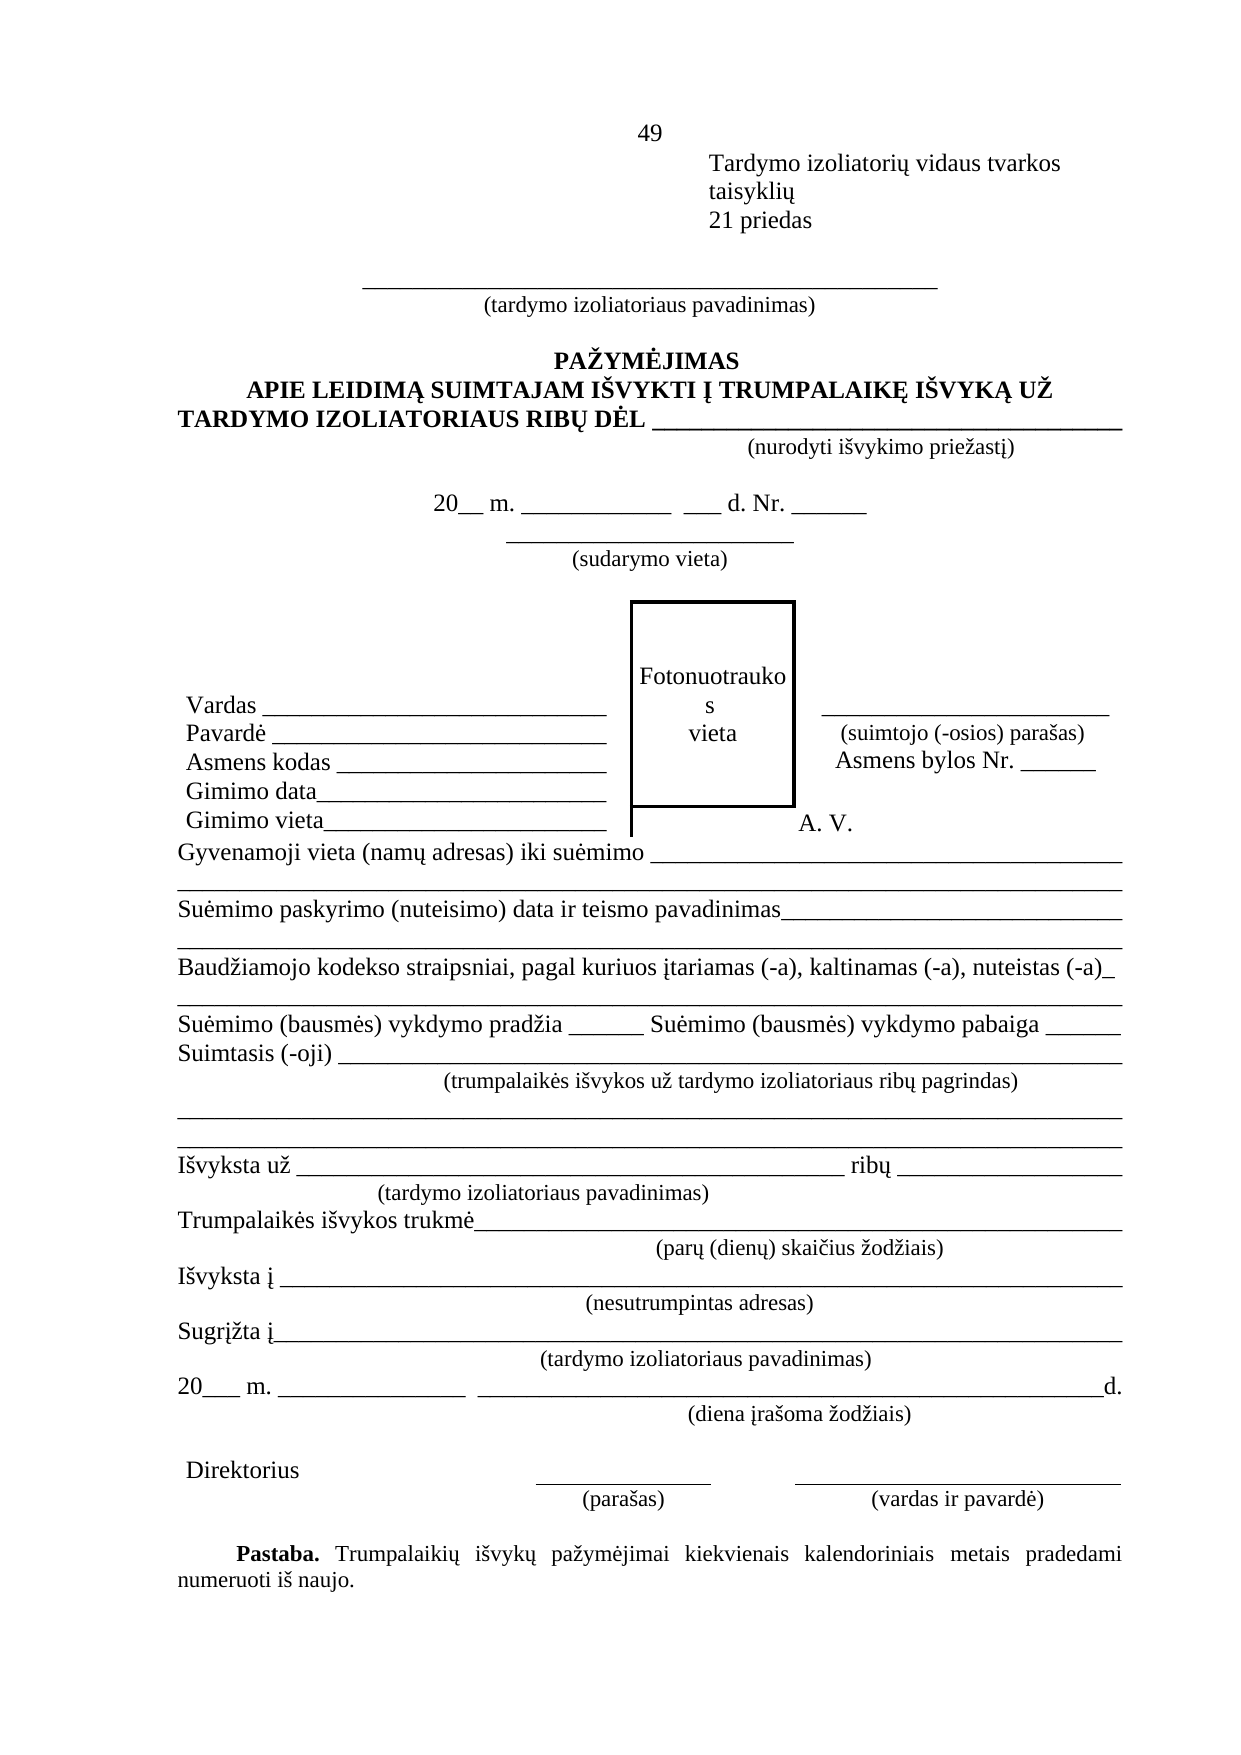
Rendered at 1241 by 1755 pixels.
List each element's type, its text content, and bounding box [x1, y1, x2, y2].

text (sudarymo vieta) [177, 545, 1122, 572]
text (tardymo izoliatoriaus pavadinimas) [290, 1344, 1122, 1371]
table_cell (vardas ir pavardė) [795, 1485, 1121, 1511]
text Trumpalaikės išvykos trukmė [177, 1206, 1122, 1234]
text (diena įrašoma žodžiais) [477, 1400, 1122, 1426]
text _ [177, 923, 1122, 948]
table_cell [181, 1484, 536, 1511]
text Baudžiamojo kodekso straipsniai, pagal kuriuos įtariamas (-a), kaltinamas (-a), nuteistas (-a)_ [177, 952, 1122, 980]
text _ [177, 980, 1122, 1005]
table_cell [711, 1484, 795, 1511]
text (parų (dienų) skaičius žodžiais) [477, 1234, 1122, 1261]
text (nurodyti išvykimo priežastį) [640, 433, 1122, 459]
text _______________________ [177, 517, 1122, 545]
table_header _______________________ (suimtojo (-osios) parašas) Asmens bylos Nr. ______ [796, 600, 1137, 805]
text 21 priedas [177, 205, 1122, 234]
text (nesutrumpintas adresas) [277, 1289, 1122, 1316]
text Pastaba. Trumpalaikių išvykų pažymėjimai kiekvienais kalendoriniais metais pradedami numeruoti iš naujo. [177, 1540, 1122, 1593]
text _ [177, 1122, 1122, 1147]
text (tardymo izoliatoriaus pavadinimas) [177, 291, 1122, 318]
text _ [177, 1093, 1122, 1118]
text 20__ m. ____________ ___ d. Nr. ______ [177, 488, 1122, 517]
text taisyklių [177, 176, 1122, 205]
text Suėmimo paskyrimo (nuteisimo) data ir teismo pavadinimas [177, 894, 1122, 923]
table_header Vardas Pavardė Asmens kodas Gimimo data Gimimo vieta [181, 600, 630, 837]
text (tardymo izoliatoriaus pavadinimas) [377, 1179, 1122, 1206]
text Suėmimo (bausmės) vykdymo pradžia ______ Suėmimo (bausmės) vykdymo pabaiga ______ [177, 1009, 1122, 1038]
text Gyvenamoji vieta (namų adresas) iki suėmimo [177, 837, 1122, 865]
text ______________________________________________ [177, 263, 1122, 291]
text Tardymo izoliatorių vidaus tvarkos [709, 148, 1122, 176]
text Išvyksta už ribų __________________ [177, 1151, 1122, 1179]
text _ [177, 865, 1122, 890]
table_cell A. V. [794, 805, 1137, 837]
text (trumpalaikės išvykos už tardymo izoliatoriaus ribų pagrindas) [340, 1067, 1122, 1093]
text APIE LEIDIMĄ SUIMTAJAM IŠVYKTI Į TRUMPALAIKĘ IŠVYKĄ UŽ TARDYMO IZOLIATORIAUS RIBŲ DĖL [177, 375, 1122, 433]
table_cell [633, 808, 794, 837]
table_header [795, 1455, 1121, 1483]
table_header [711, 1455, 795, 1483]
text 20___ m. _______________ d. [177, 1371, 1122, 1400]
table_header Direktorius [181, 1455, 536, 1483]
text PAŽYMĖJIMAS [177, 346, 1122, 375]
table_header [536, 1455, 711, 1483]
table_header Fotonuotraukos vieta [633, 604, 792, 805]
text Suimtasis (-oji) [177, 1038, 1122, 1067]
table_cell (parašas) [536, 1485, 711, 1511]
text Išvyksta į [177, 1261, 1122, 1289]
text Sugrįžta į [177, 1316, 1122, 1344]
